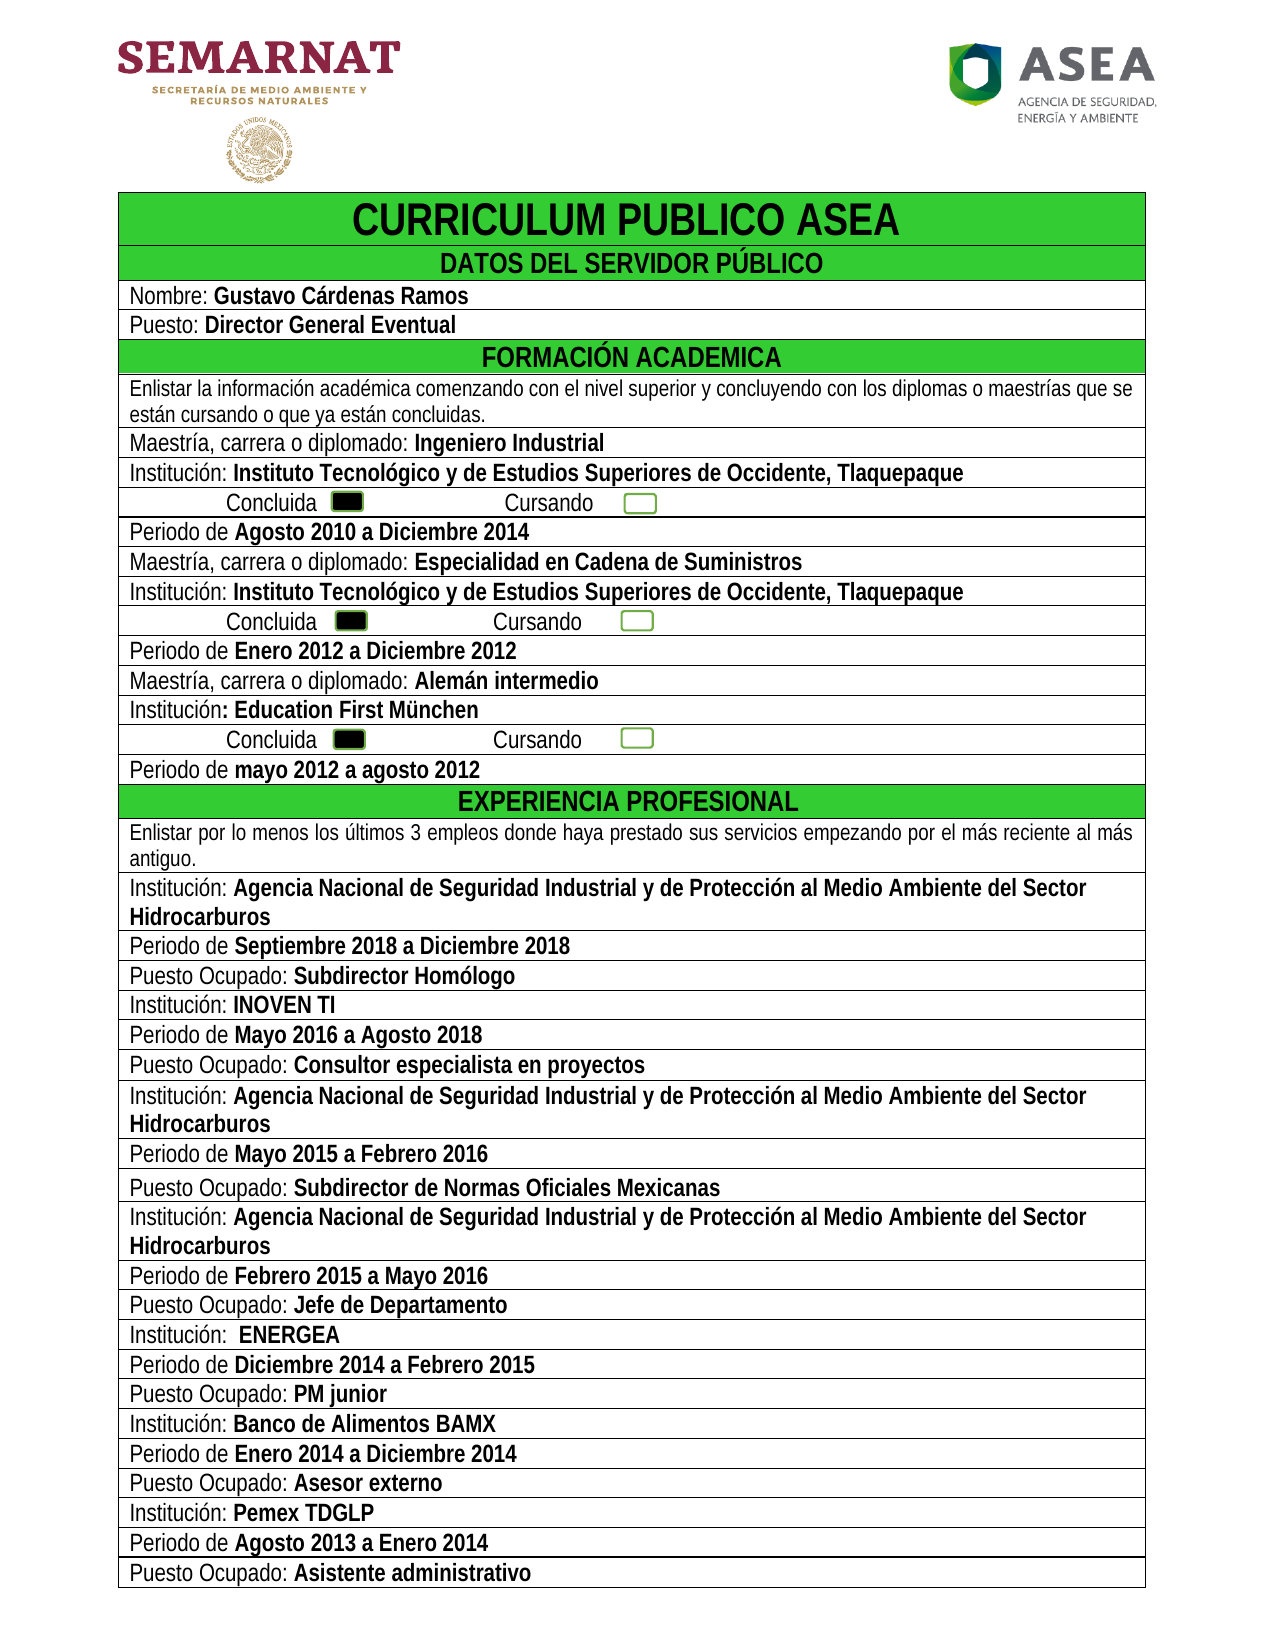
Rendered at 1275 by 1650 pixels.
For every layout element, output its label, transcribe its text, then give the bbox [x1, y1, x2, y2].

table_cell Concluida Cursando [119, 488, 1145, 516]
table_header CURRICULUM PUBLICO ASEA [119, 193, 1145, 245]
table_cell Puesto Ocupado: Subdirector de Normas Oficiales Mexicanas [119, 1169, 1145, 1201]
table_cell Maestría, carrera o diplomado: Especialidad en Cadena de Suministros [119, 547, 1145, 576]
table_cell Enlistar la información académica comenzando con el nivel superior y concluyendo con los diplomas o maestrías que se están cursando o que ya están concluidas. [119, 375, 1145, 427]
table_cell Concluida Cursando [119, 606, 1145, 635]
table_cell Concluida Cursando [119, 725, 1145, 754]
table_cell Periodo de Agosto 2013 a Enero 2014 [119, 1528, 1145, 1556]
table_cell Puesto Ocupado: Asistente administrativo [119, 1558, 1145, 1587]
table_cell Periodo de Mayo 2016 a Agosto 2018 [119, 1020, 1145, 1049]
table_cell Puesto Ocupado: PM junior [119, 1379, 1145, 1408]
table_cell Periodo de Mayo 2015 a Febrero 2016 [119, 1139, 1145, 1168]
table_cell DATOS DEL SERVIDOR PÚBLICO [119, 246, 1145, 280]
table_cell Puesto Ocupado: Asesor externo [119, 1469, 1145, 1497]
table_cell Institución: Agencia Nacional de Seguridad Industrial y de Protección al Medio Ambiente del Sector Hidrocarburos [119, 873, 1145, 930]
table_cell Institución: Instituto Tecnológico y de Estudios Superiores de Occidente, Tlaquepaque [119, 577, 1145, 605]
table_cell Institución: Banco de Alimentos BAMX [119, 1409, 1145, 1438]
table_cell Institución: Agencia Nacional de Seguridad Industrial y de Protección al Medio Ambiente del Sector Hidrocarburos [119, 1202, 1145, 1259]
table_cell Institución: Instituto Tecnológico y de Estudios Superiores de Occidente, Tlaquepaque [119, 458, 1145, 487]
table_cell Periodo de Enero 2014 a Diciembre 2014 [119, 1439, 1145, 1467]
table_cell Nombre: Gustavo Cárdenas Ramos [119, 281, 1145, 309]
table_cell FORMACIÓN ACADEMICA [119, 340, 1145, 373]
table_cell Institución: ENERGEA [119, 1320, 1145, 1349]
table_cell Periodo de mayo 2012 a agosto 2012 [119, 755, 1145, 783]
table_cell Periodo de Enero 2012 a Diciembre 2012 [119, 636, 1145, 665]
table_cell Enlistar por lo menos los últimos 3 empleos donde haya prestado sus servicios empezando por el más reciente al más antiguo. [119, 819, 1145, 872]
table_cell Institución: Pemex TDGLP [119, 1498, 1145, 1527]
table_cell Institución: INOVEN TI [119, 991, 1145, 1019]
table_cell Periodo de Septiembre 2018 a Diciembre 2018 [119, 931, 1145, 960]
table_cell Periodo de Agosto 2010 a Diciembre 2014 [119, 518, 1145, 546]
table_cell Puesto Ocupado: Subdirector Homólogo [119, 961, 1145, 989]
table_cell Periodo de Diciembre 2014 a Febrero 2015 [119, 1350, 1145, 1378]
table_cell Institución: Education First München [119, 696, 1145, 724]
table_cell Institución: Agencia Nacional de Seguridad Industrial y de Protección al Medio Ambiente del Sector Hidrocarburos [119, 1081, 1145, 1138]
table_cell EXPERIENCIA PROFESIONAL [119, 785, 1145, 818]
table_cell Maestría, carrera o diplomado: Alemán intermedio [119, 666, 1145, 694]
table_cell Puesto Ocupado: Consultor especialista en proyectos [119, 1050, 1145, 1079]
table_cell Maestría, carrera o diplomado: Ingeniero Industrial [119, 428, 1145, 457]
table_cell Puesto: Director General Eventual [119, 310, 1145, 339]
table_cell Periodo de Febrero 2015 a Mayo 2016 [119, 1261, 1145, 1289]
table_cell Puesto Ocupado: Jefe de Departamento [119, 1290, 1145, 1319]
